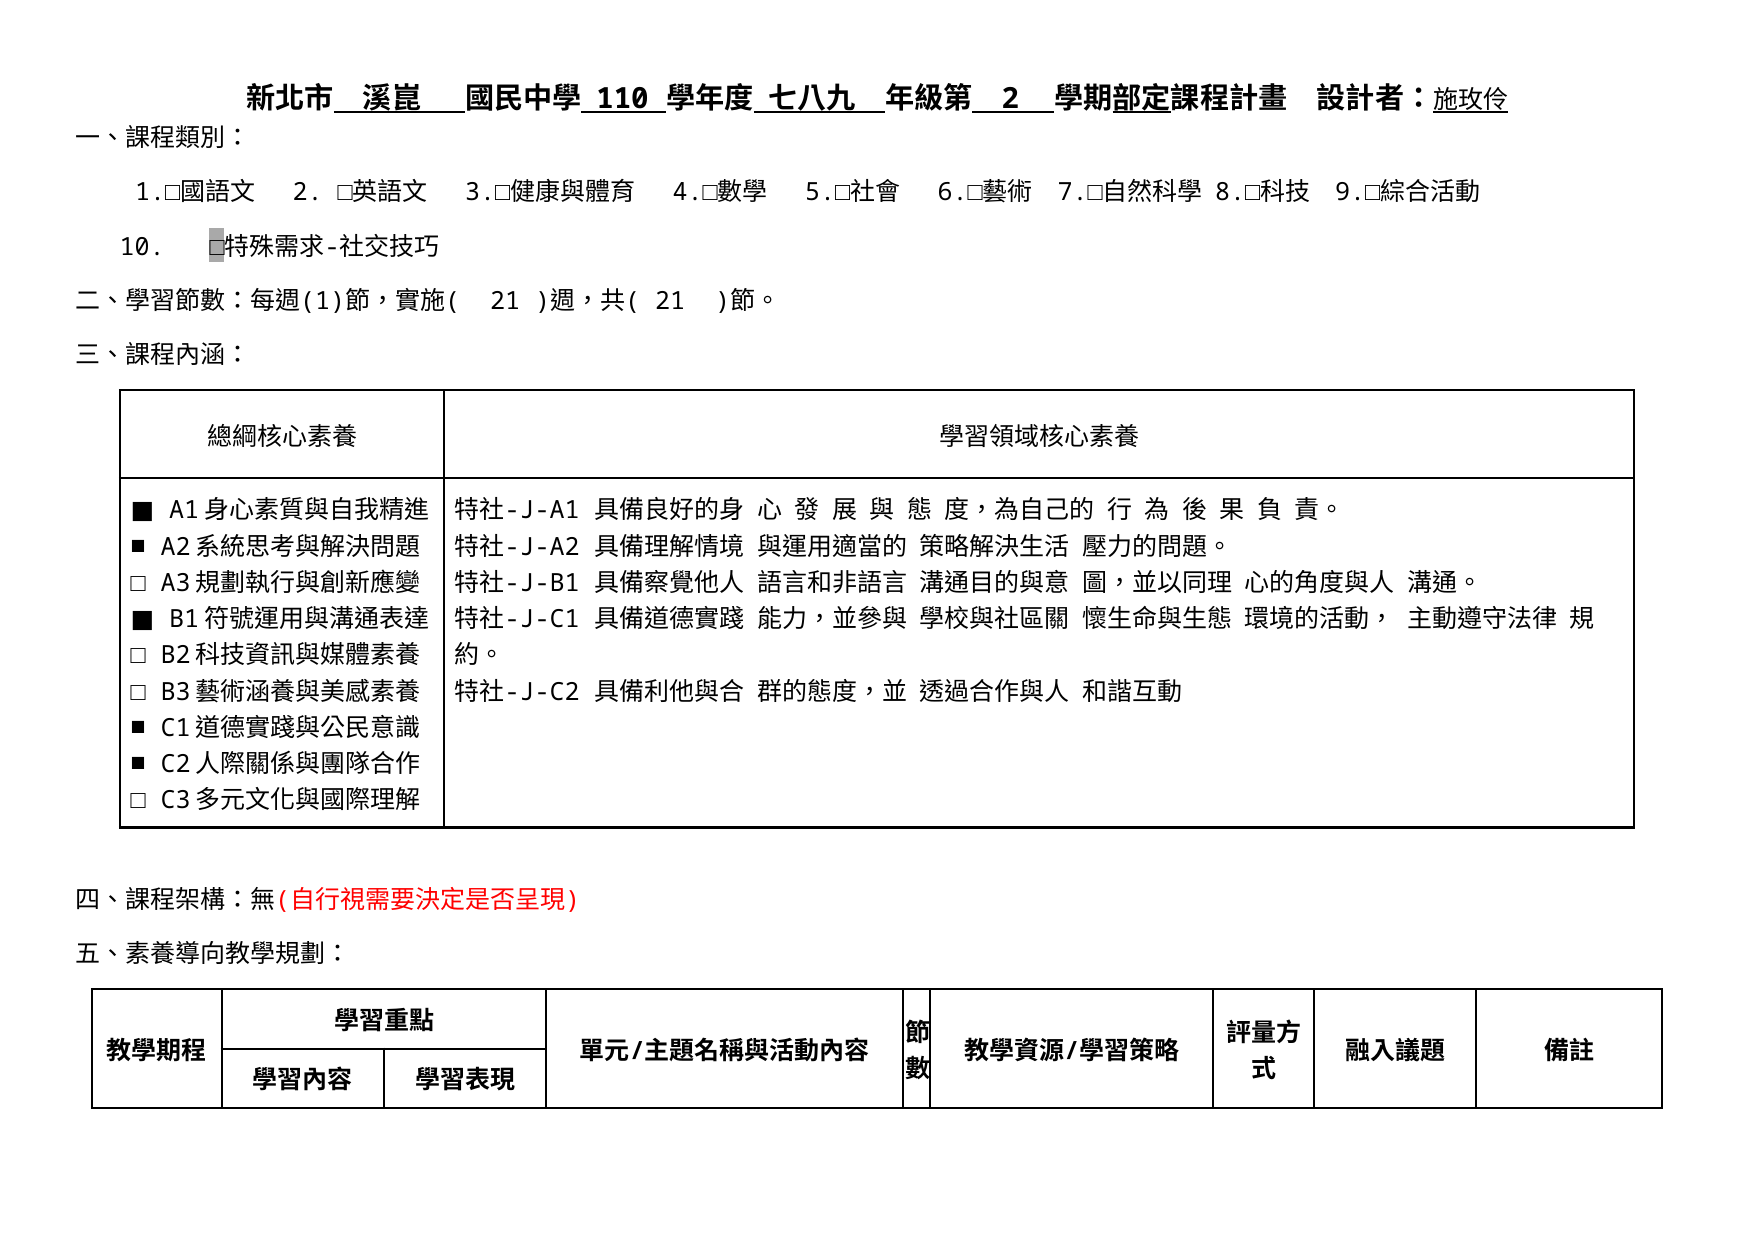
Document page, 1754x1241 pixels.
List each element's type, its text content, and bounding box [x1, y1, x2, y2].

table_header 總綱核心素養 [121, 391, 443, 477]
text 一、課程類別： [75, 117, 1679, 154]
table_cell 特社-J-A1 具備良好的身 心 發 展 與 態 度，為自己的 行 為 後 果 負 責。 特社-J-A2 具備理解情境 與運用適當的 策略解決生活 壓力的問題。 特社-J-B1 具備察覺他人 語言和非語言 溝通目的與意 圖，並以同理 心的角度與人 溝通。 特社-J-C1 具備道德實踐 能力，並參與 學校與社區關 懷生命與生態 環境的活動， 主動遵守法律 規約。 特社-J-C2 具備利他與合 群的態度，並 透過合作與人 和諧互動 [445, 479, 1633, 826]
table_cell ■ A1身心素質與自我精進 ■ A2系統思考與解決問題 □ A3規劃執行與創新應變 ■ B1符號運用與溝通表達 □ B2科技資訊與媒體素養 □ B3藝術涵養與美感素養 ■ C1道德實踐與公民意識 ■ C2人際關係與團隊合作 □ C3多元文化與國際理解 [121, 479, 443, 826]
table_header 學習領域核心素養 [445, 391, 1633, 477]
table_header 教學期程 [93, 990, 221, 1107]
text 四、課程架構：無(自行視需要決定是否呈現) [75, 879, 1679, 916]
table_header 備註 [1477, 990, 1661, 1107]
table_header 評量方式 [1214, 990, 1313, 1107]
text 10. □特殊需求-社交技巧 [75, 226, 1679, 262]
table_header 節數 [904, 990, 929, 1107]
text 1.□國語文 2. □英語文 3.□健康與體育 4.□數學 5.□社會 6.□藝術 7.□自然科學 8.□科技 9.□綜合活動 [75, 172, 1679, 208]
table_header 學習重點 [223, 990, 545, 1047]
text 新北市 溪崑 國民中學 110 學年度 七八九 年級第 2 學期部定課程計畫 設計者：施玫伶 [75, 75, 1679, 117]
text 二、學習節數：每週(1)節，實施( 21 )週，共( 21 )節。 [75, 281, 1679, 317]
table_header 融入議題 [1315, 990, 1475, 1107]
table_header 單元/主題名稱與活動內容 [547, 990, 902, 1107]
table_cell 學習表現 [385, 1050, 545, 1107]
text 三、課程內涵： [75, 335, 1679, 371]
text 五、素養導向教學規劃： [75, 934, 1679, 970]
table_header 教學資源/學習策略 [931, 990, 1212, 1107]
table_cell 學習內容 [223, 1050, 383, 1107]
